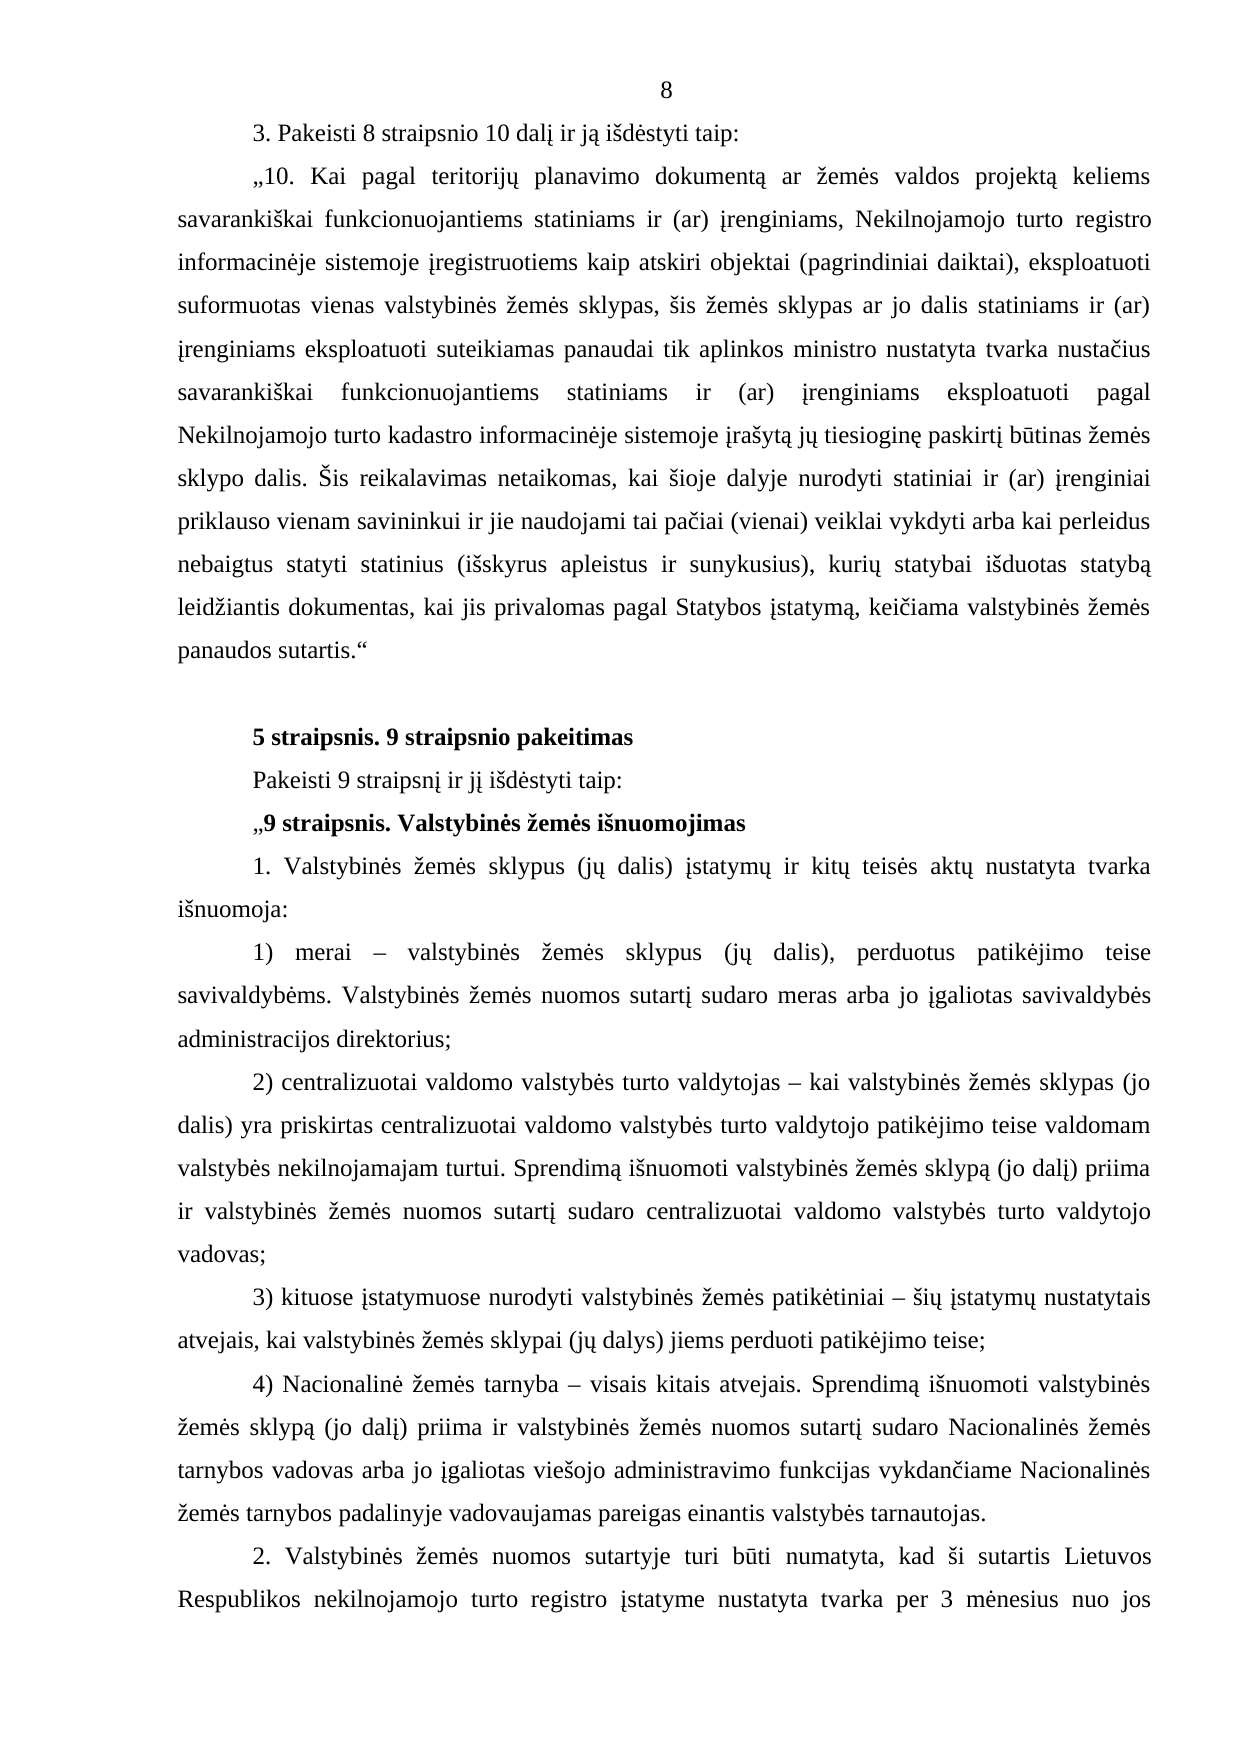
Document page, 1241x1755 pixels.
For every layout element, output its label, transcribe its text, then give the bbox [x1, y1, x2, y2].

text 3) kituose įstatymuose nurodyti valstybinės žemės patikėtiniai – šių įstatymų nustatytais atvejais, kai valstybinės žemės sklypai (jų dalys) jiems perduoti patikėjimo teise; [177, 1282, 1152, 1354]
text „10. Kai pagal teritorijų planavimo dokumentą ar žemės valdos projektą keliems savarankiškai funkcionuojantiems statiniams ir (ar) įrenginiams, Nekilnojamojo turto registro informacinėje sistemoje įregistruotiems kaip atskiri objektai (pagrindiniai daiktai), eksploatuoti suformuotas vienas valstybinės žemės sklypas, šis žemės sklypas ar jo dalis statiniams ir (ar) įrenginiams eksploatuoti suteikiamas panaudai tik aplinkos ministro nustatyta tvarka nustačius savarankiškai funkcionuojantiems statiniams ir (ar) įrenginiams eksploatuoti pagal Nekilnojamojo turto kadastro informacinėje sistemoje įrašytą jų tiesioginę paskirtį būtinas žemės sklypo dalis. Šis reikalavimas netaikomas, kai šioje dalyje nurodyti statiniai ir (ar) įrenginiai priklauso vienam savininkui ir jie naudojami tai pačiai (vienai) veiklai vykdyti arba kai perleidus nebaigtus statyti statinius (išskyrus apleistus ir sunykusius), kurių statybai išduotas statybą leidžiantis dokumentas, kai jis privalomas pagal Statybos įstatymą, keičiama valstybinės žemės panaudos sutartis.“ [177, 161, 1152, 664]
text 1. Valstybinės žemės sklypus (jų dalis) įstatymų ir kitų teisės aktų nustatyta tvarka išnuomoja: [177, 851, 1152, 923]
text 3. Pakeisti 8 straipsnio 10 dalį ir ją išdėstyti taip: [177, 118, 1152, 147]
text 4) Nacionalinė žemės tarnyba – visais kitais atvejais. Sprendimą išnuomoti valstybinės žemės sklypą (jo dalį) priima ir valstybinės žemės nuomos sutartį sudaro Nacionalinės žemės tarnybos vadovas arba jo įgaliotas viešojo administravimo funkcijas vykdančiame Nacionalinės žemės tarnybos padalinyje vadovaujamas pareigas einantis valstybės tarnautojas. [177, 1369, 1152, 1527]
text 2) centralizuotai valdomo valstybės turto valdytojas – kai valstybinės žemės sklypas (jo dalis) yra priskirtas centralizuotai valdomo valstybės turto valdytojo patikėjimo teise valdomam valstybės nekilnojamajam turtui. Sprendimą išnuomoti valstybinės žemės sklypą (jo dalį) priima ir valstybinės žemės nuomos sutartį sudaro centralizuotai valdomo valstybės turto valdytojo vadovas; [177, 1067, 1152, 1268]
text „9 straipsnis. Valstybinės žemės išnuomojimas [177, 808, 1152, 837]
text 2. Valstybinės žemės nuomos sutartyje turi būti numatyta, kad ši sutartis Lietuvos Respublikos nekilnojamojo turto registro įstatyme nustatyta tvarka per 3 mėnesius nuo jos [177, 1541, 1152, 1613]
text 5 straipsnis. 9 straipsnio pakeitimas [177, 722, 1152, 751]
text 1) merai – valstybinės žemės sklypus (jų dalis), perduotus patikėjimo teise savivaldybėms. Valstybinės žemės nuomos sutartį sudaro meras arba jo įgaliotas savivaldybės administracijos direktorius; [177, 937, 1152, 1052]
text Pakeisti 9 straipsnį ir jį išdėstyti taip: [177, 765, 1152, 794]
